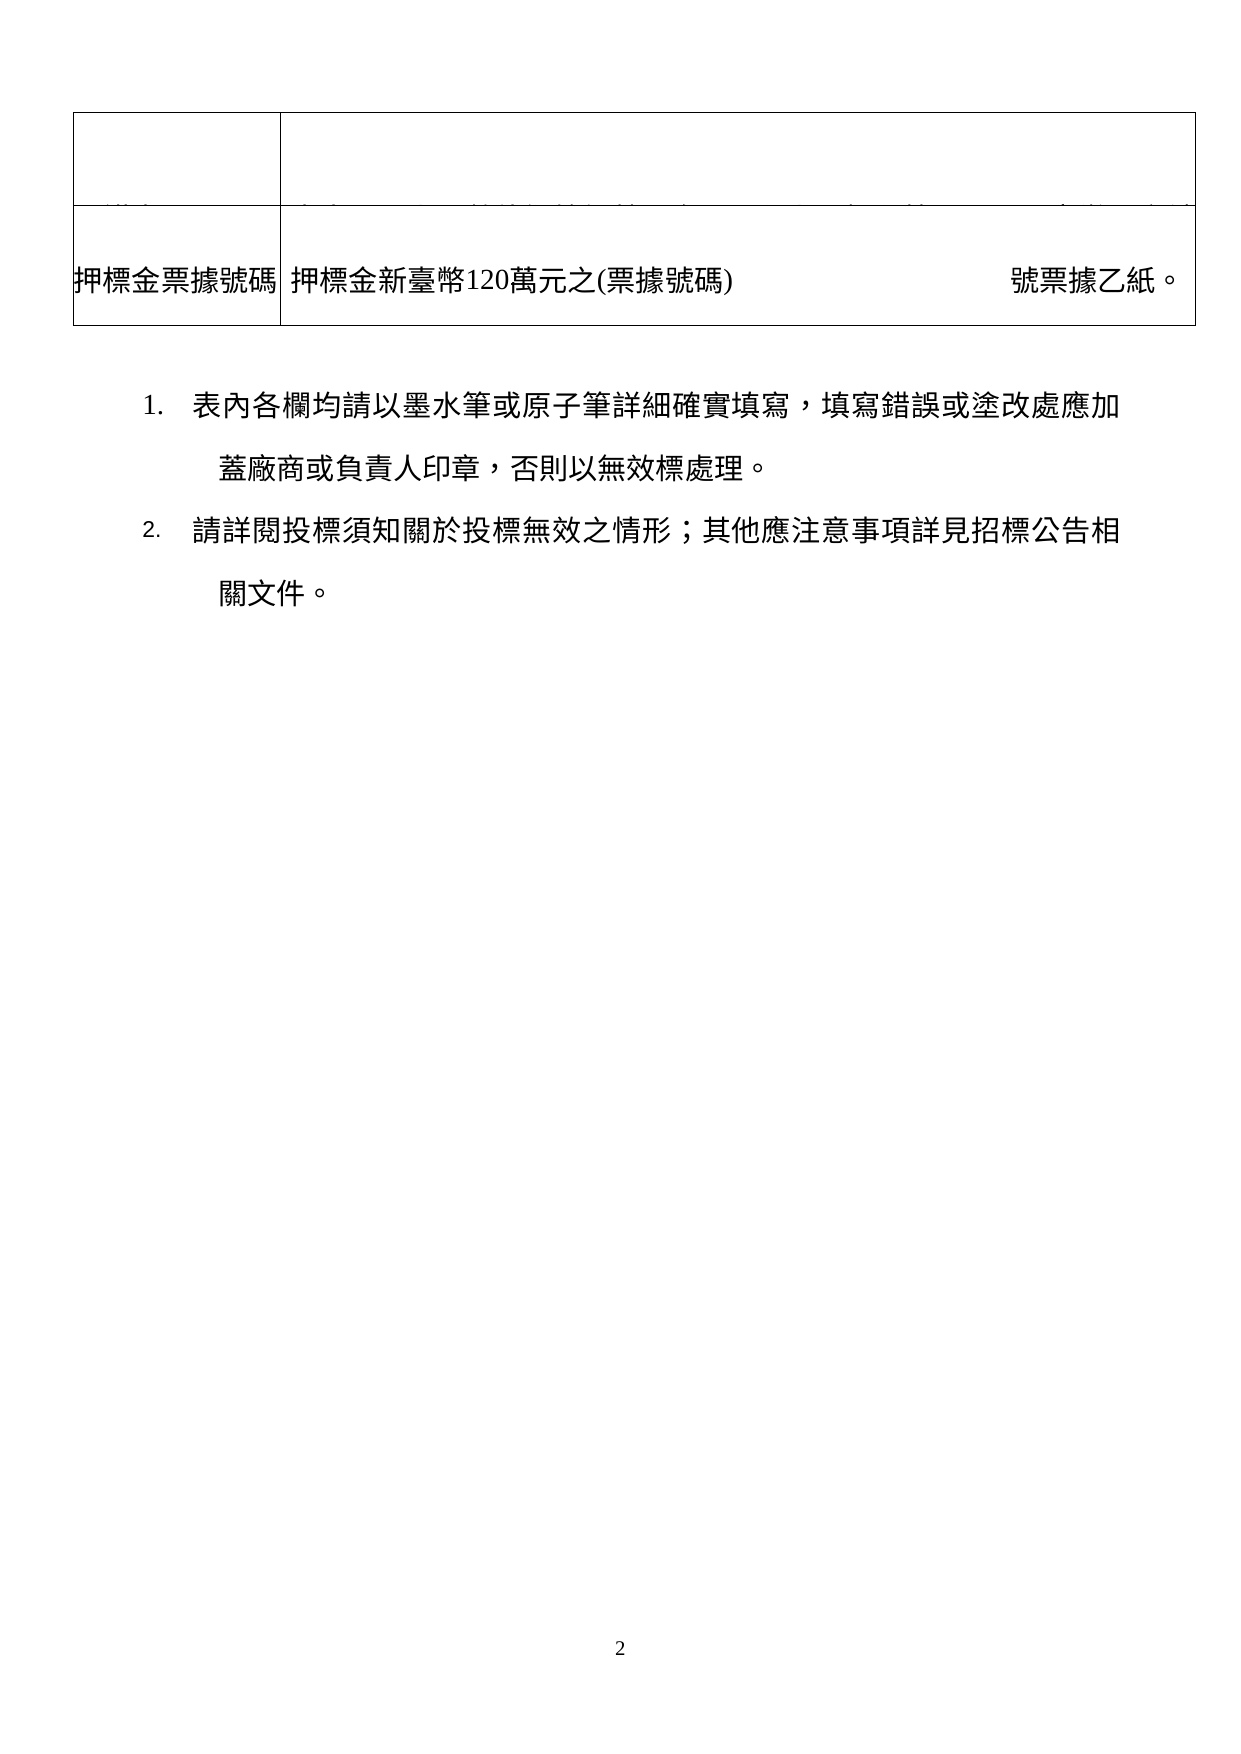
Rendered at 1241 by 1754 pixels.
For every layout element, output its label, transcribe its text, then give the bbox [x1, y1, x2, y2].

table_cell 押標金新臺幣120萬元之(票據號碼) 號票據乙紙。 [281, 206, 1195, 325]
list 表內各欄均請以墨水筆或原子筆詳細確實填寫，填寫錯誤或塗改處應加蓋廠商或負責人印章，否則以無效標處理。 [142, 362, 1122, 487]
list 請詳閱投標須知關於投標無效之情形；其他應注意事項詳見招標公告相關文件。 [142, 487, 1122, 612]
table_cell 押標金票據號碼 [74, 206, 280, 325]
table_cell 本人願照上開數值計算經營租金以承租上列標租範圍，一切應辦程序係依公告及投標須知辦理無異議。 [281, 113, 1195, 205]
table_cell 承諾事項 [74, 113, 280, 205]
